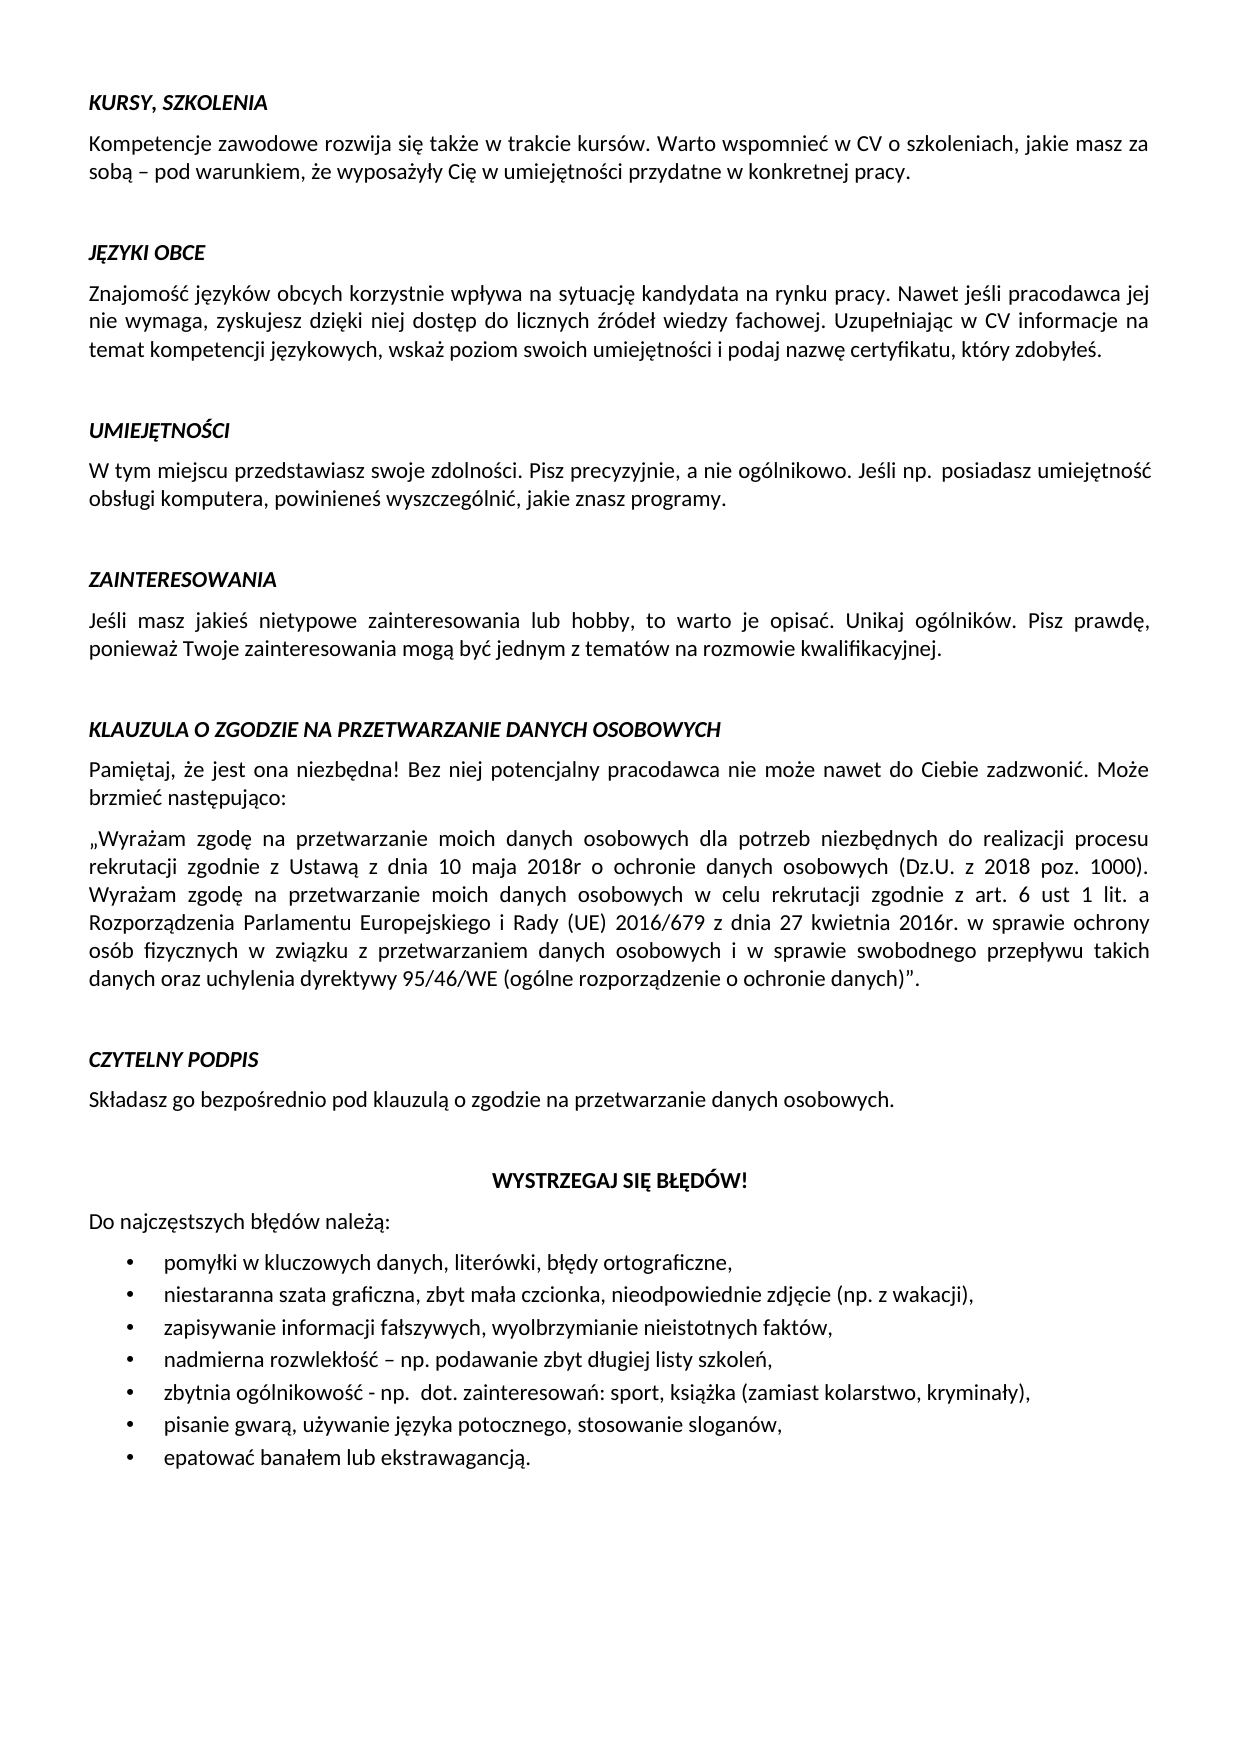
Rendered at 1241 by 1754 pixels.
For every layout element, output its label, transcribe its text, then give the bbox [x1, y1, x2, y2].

text Do najczęstszych błędów należą: [88, 1207, 1152, 1235]
list niestaranna szata graficzna, zbyt mała czcionka, nieodpowiednie zdjęcie (np. z wakacji), [126, 1280, 1152, 1308]
text KLAUZULA O ZGODZIE NA PRZETWARZANIE DANYCH OSOBOWYCH [88, 715, 1152, 743]
text „Wyrażam zgodę na przetwarzanie moich danych osobowych dla potrzeb niezbędnych do realizacji procesu rekrutacji zgodnie z Ustawą z dnia 10 maja 2018r o ochronie danych osobowych (Dz.U. z 2018 poz. 1000). Wyrażam zgodę na przetwarzanie moich danych osobowych w celu rekrutacji zgodnie z art. 6 ust 1 lit. a Rozporządzenia Parlamentu Europejskiego i Rady (UE) 2016/679 z dnia 27 kwietnia 2016r. w sprawie ochrony osób fizycznych w związku z przetwarzaniem danych osobowych i w sprawie swobodnego przepływu takich danych oraz uchylenia dyrektywy 95/46/WE (ogólne rozporządzenie o ochronie danych)”. [88, 824, 1152, 992]
text ZAINTERESOWANIA [88, 565, 1152, 593]
text Składasz go bezpośrednio pod klauzulą o zgodzie na przetwarzanie danych osobowych. [88, 1086, 1152, 1114]
list zbytnia ogólnikowość - np. dot. zainteresowań: sport, książka (zamiast kolarstwo, kryminały), [126, 1378, 1152, 1406]
text JĘZYKI OBCE [88, 238, 1152, 266]
list pomyłki w kluczowych danych, literówki, błędy ortograficzne, [126, 1248, 1152, 1276]
text Kompetencje zawodowe rozwija się także w trakcie kursów. Warto wspomnieć w CV o szkoleniach, jakie masz za sobą – pod warunkiem, że wyposażyły Cię w umiejętności przydatne w konkretnej pracy. [88, 129, 1152, 185]
list nadmierna rozwlekłość – np. podawanie zbyt długiej listy szkoleń, [126, 1345, 1152, 1373]
text KURSY, SZKOLENIA [88, 88, 1152, 117]
text W tym miejscu przedstawiasz swoje zdolności. Pisz precyzyjnie, a nie ogólnikowo. Jeśli np. posiadasz umiejętność obsługi komputera, powinieneś wyszczególnić, jakie znasz programy. [88, 456, 1152, 512]
text Pamiętaj, że jest ona niezbędna! Bez niej potencjalny pracodawca nie może nawet do Ciebie zadzwonić. Może brzmieć następująco: [88, 755, 1152, 811]
list pisanie gwarą, używanie języka potocznego, stosowanie sloganów, [126, 1410, 1152, 1438]
text CZYTELNY PODPIS [88, 1045, 1152, 1073]
text UMIEJĘTNOŚCI [88, 416, 1152, 444]
text WYSTRZEGAJ SIĘ BŁĘDÓW! [88, 1167, 1152, 1195]
text Jeśli masz jakieś nietypowe zainteresowania lub hobby, to warto je opisać. Unikaj ogólników. Pisz prawdę, ponieważ Twoje zainteresowania mogą być jednym z tematów na rozmowie kwalifikacyjnej. [88, 606, 1152, 662]
text Znajomość języków obcych korzystnie wpływa na sytuację kandydata na rynku pracy. Nawet jeśli pracodawca jej nie wymaga, zyskujesz dzięki niej dostęp do licznych źródeł wiedzy fachowej. Uzupełniając w CV informacje na temat kompetencji językowych, wskaż poziom swoich umiejętności i podaj nazwę certyfikatu, który zdobyłeś. [88, 279, 1152, 363]
list epatować banałem lub ekstrawagancją. [126, 1443, 1152, 1471]
list zapisywanie informacji fałszywych, wyolbrzymianie nieistotnych faktów, [126, 1313, 1152, 1341]
